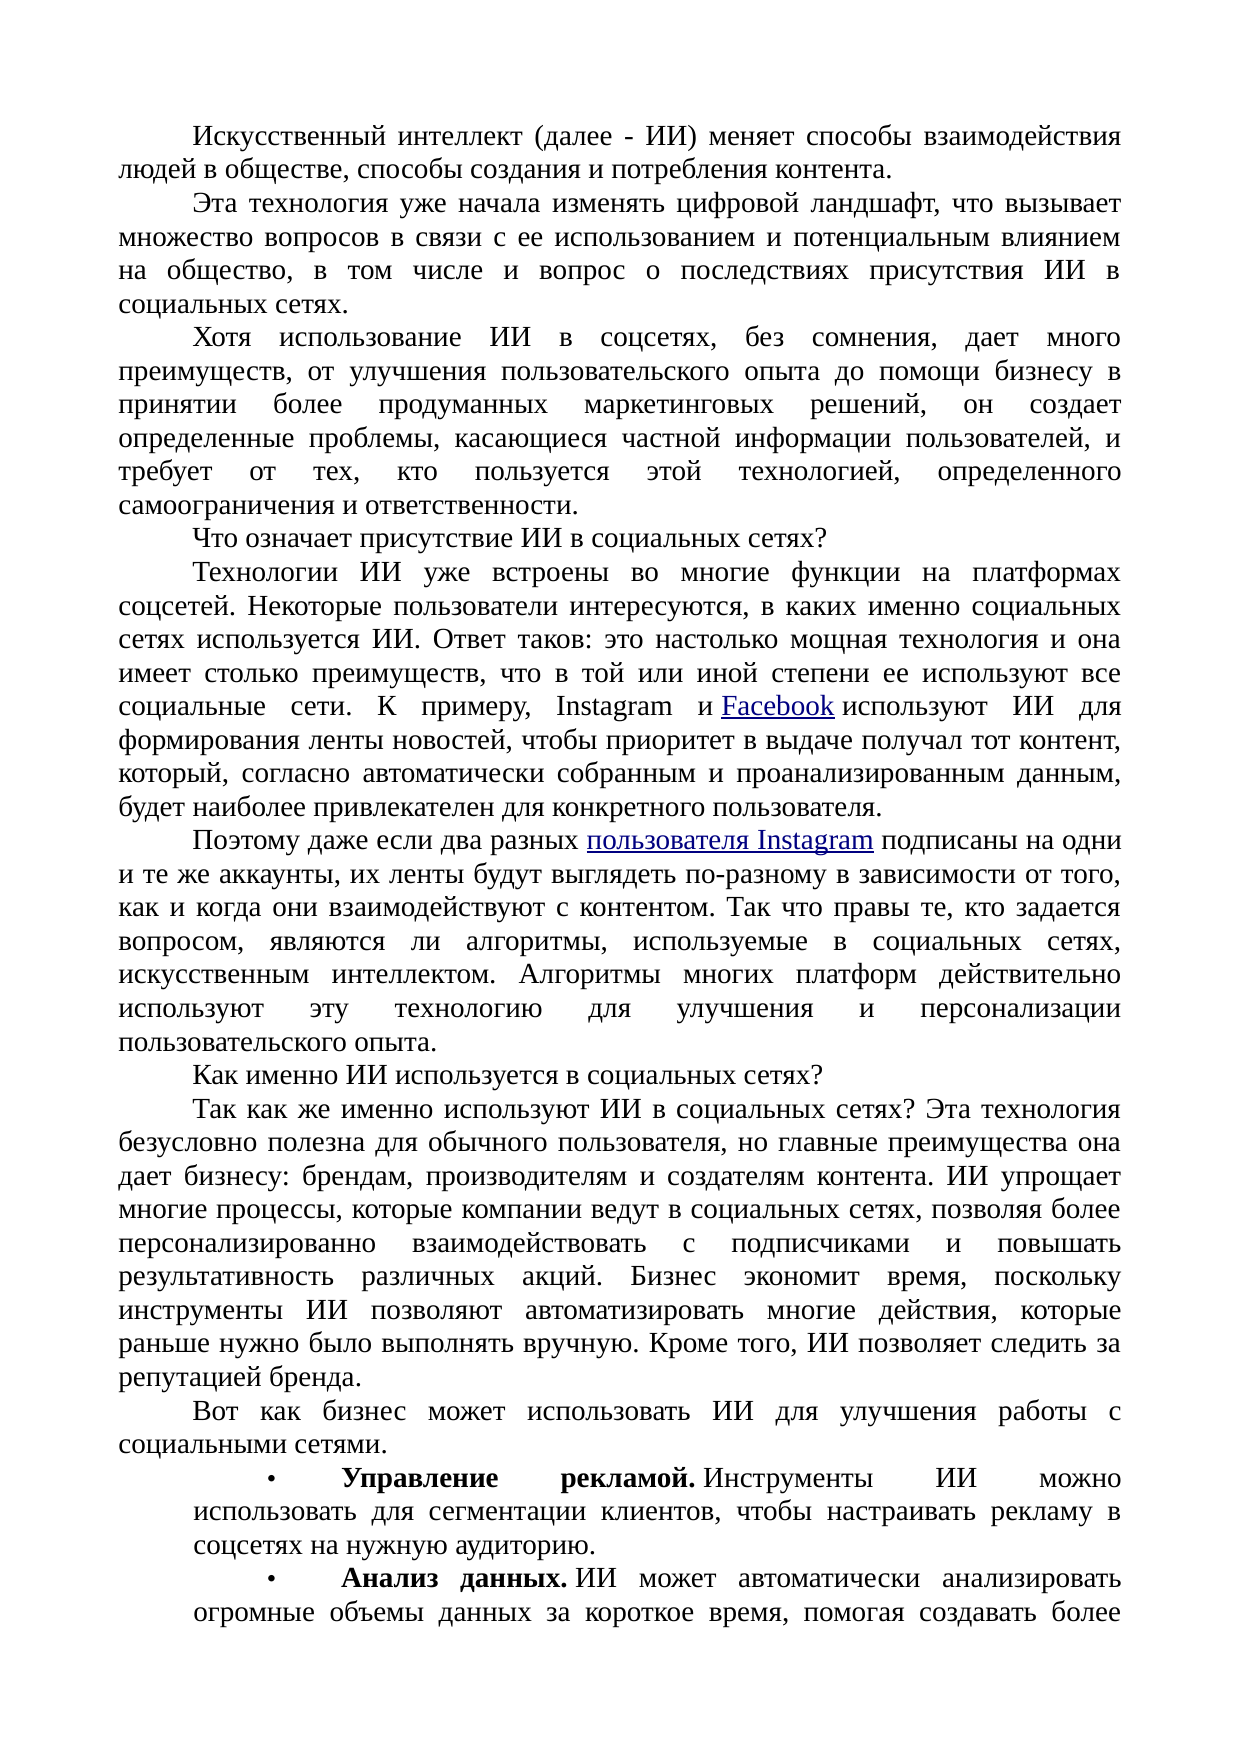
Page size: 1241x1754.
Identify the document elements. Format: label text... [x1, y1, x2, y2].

subtitle Что означает присутствие ИИ в социальных сетях? [118, 521, 1122, 554]
text Технологии ИИ уже встроены во многие функции на платформах соцсетей. Некоторые пользователи интересуются, в каких именно социальных сетях используется ИИ. Ответ таков: это настолько мощная технология и она имеет столько преимуществ, что в той или иной степени ее используют все социальные сети. К примеру, Instagram и Facebook используют ИИ для формирования ленты новостей, чтобы приоритет в выдаче получал тот контент, который, согласно автоматически собранным и проанализированным данным, будет наиболее привлекателен для конкретного пользователя. [118, 554, 1122, 822]
text Так как же именно используют ИИ в социальных сетях? Эта технология безусловно полезна для обычного пользователя, но главные преимущества она дает бизнесу: брендам, производителям и создателям контента. ИИ упрощает многие процессы, которые компании ведут в социальных сетях, позволяя более персонализированно взаимодействовать с подписчиками и повышать результативность различных акций. Бизнес экономит время, поскольку инструменты ИИ позволяют автоматизировать многие действия, которые раньше нужно было выполнять вручную. Кроме того, ИИ позволяет следить за репутацией бренда. [118, 1091, 1122, 1393]
subtitle Как именно ИИ используется в социальных сетях? [118, 1057, 1122, 1091]
text Эта технология уже начала изменять цифровой ландшафт, что вызывает множество вопросов в связи с ее использованием и потенциальным влиянием на общество, в том числе и вопрос о последствиях присутствия ИИ в социальных сетях. [118, 185, 1122, 319]
text Вот как бизнес может использовать ИИ для улучшения работы с социальными сетями. [118, 1393, 1122, 1460]
list Анализ данных. ИИ может автоматически анализировать огромные объемы данных за короткое время, помогая создавать более [193, 1560, 1122, 1627]
list Управление рекламой. Инструменты ИИ можно использовать для сегментации клиентов, чтобы настраивать рекламу в соцсетях на нужную аудиторию. [193, 1460, 1122, 1560]
text Поэтому даже если два разных пользователя Instagram подписаны на одни и те же аккаунты, их ленты будут выглядеть по-разному в зависимости от того, как и когда они взаимодействуют с контентом. Так что правы те, кто задается вопросом, являются ли алгоритмы, используемые в социальных сетях, искусственным интеллектом. Алгоритмы многих платформ действительно используют эту технологию для улучшения и персонализации пользовательского опыта. [118, 822, 1122, 1057]
text Искусственный интеллект (далее - ИИ) меняет способы взаимодействия людей в обществе, способы создания и потребления контента. [118, 118, 1122, 185]
text Хотя использование ИИ в соцсетях, без сомнения, дает много преимуществ, от улучшения пользовательского опыта до помощи бизнесу в принятии более продуманных маркетинговых решений, он создает определенные проблемы, касающиеся частной информации пользователей, и требует от тех, кто пользуется этой технологией, определенного самоограничения и ответственности. [118, 319, 1122, 521]
